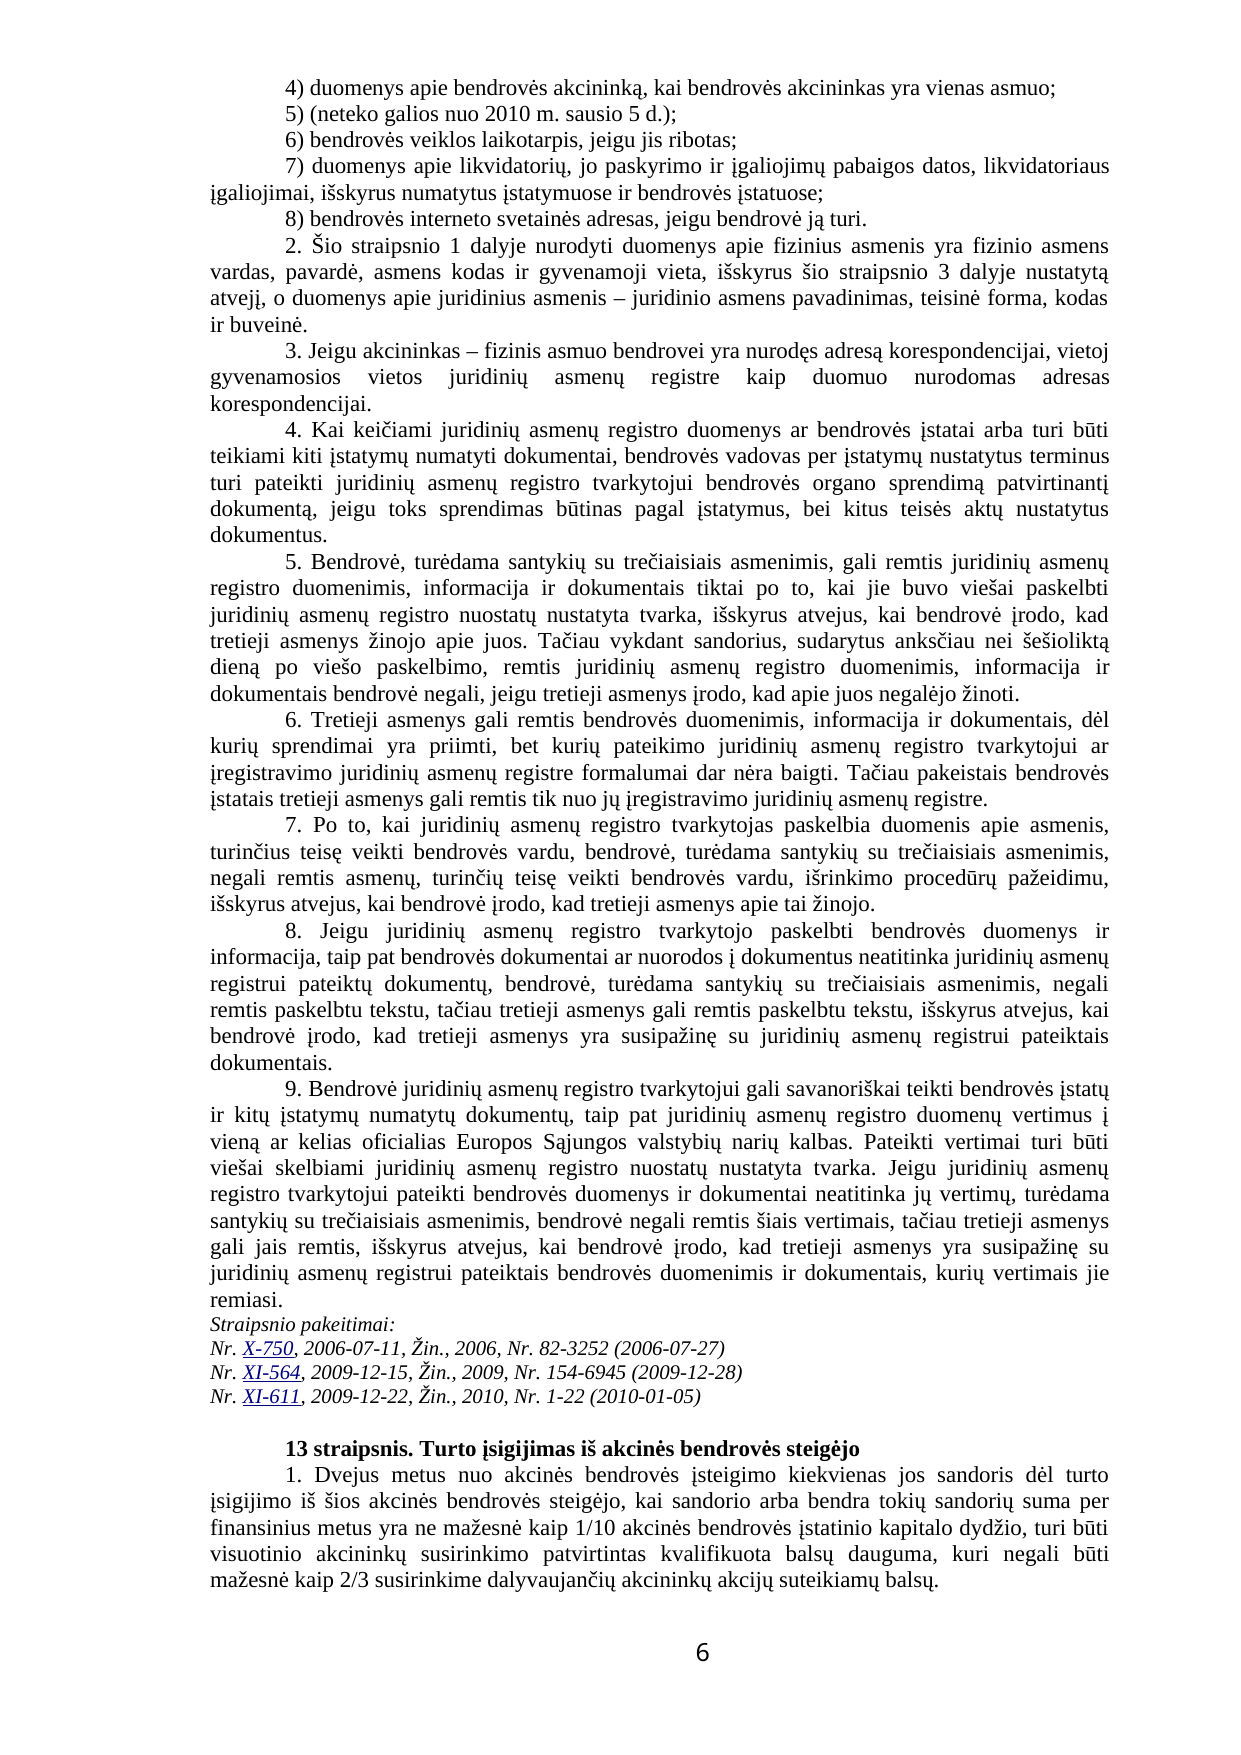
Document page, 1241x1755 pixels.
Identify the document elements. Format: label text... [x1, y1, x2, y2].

text 2. Šio straipsnio 1 dalyje nurodyti duomenys apie fizinius asmenis yra fizinio asmens vardas, pavardė, asmens kodas ir gyvenamoji vieta, išskyrus šio straipsnio 3 dalyje nustatytą atvejį, o duomenys apie juridinius asmenis – juridinio asmens pavadinimas, teisinė forma, kodas ir buveinė. [210, 232, 1110, 337]
text 3. Jeigu akcininkas – fizinis asmuo bendrovei yra nurodęs adresą korespondencijai, vietoj gyvenamosios vietos juridinių asmenų registre kaip duomuo nurodomas adresas korespondencijai. [210, 337, 1111, 416]
text 1. Dvejus metus nuo akcinės bendrovės įsteigimo kiekvienas jos sandoris dėl turto įsigijimo iš šios akcinės bendrovės steigėjo, kai sandorio arba bendra tokių sandorių suma per finansinius metus yra ne mažesnė kaip 1/10 akcinės bendrovės įstatinio kapitalo dydžio, turi būti visuotinio akcininkų susirinkimo patvirtintas kvalifikuota balsų dauguma, kuri negali būti mažesnė kaip 2/3 susirinkime dalyvaujančių akcininkų akcijų suteikiamų balsų. [210, 1461, 1111, 1593]
text Straipsnio pakeitimai: [210, 1312, 1111, 1336]
text Nr. X-750, 2006-07-11, Žin., 2006, Nr. 82-3252 (2006-07-27) [210, 1336, 1111, 1360]
text 9. Bendrovė juridinių asmenų registro tvarkytojui gali savanoriškai teikti bendrovės įstatų ir kitų įstatymų numatytų dokumentų, taip pat juridinių asmenų registro duomenų vertimus į vieną ar kelias oficialias Europos Sąjungos valstybių narių kalbas. Pateikti vertimai turi būti viešai skelbiami juridinių asmenų registro nuostatų nustatyta tvarka. Jeigu juridinių asmenų registro tvarkytojui pateikti bendrovės duomenys ir dokumentai neatitinka jų vertimų, turėdama santykių su trečiaisiais asmenimis, bendrovė negali remtis šiais vertimais, tačiau tretieji asmenys gali jais remtis, išskyrus atvejus, kai bendrovė įrodo, kad tretieji asmenys yra susipažinę su juridinių asmenų registrui pateiktais bendrovės duomenimis ir dokumentais, kurių vertimais jie remiasi. [210, 1075, 1111, 1312]
text 4) duomenys apie bendrovės akcininką, kai bendrovės akcininkas yra vienas asmuo; [210, 73, 1111, 100]
text 5. Bendrovė, turėdama santykių su trečiaisiais asmenimis, gali remtis juridinių asmenų registro duomenimis, informacija ir dokumentais tiktai po to, kai jie buvo viešai paskelbti juridinių asmenų registro nuostatų nustatyta tvarka, išskyrus atvejus, kai bendrovė įrodo, kad tretieji asmenys žinojo apie juos. Tačiau vykdant sandorius, sudarytus anksčiau nei šešioliktą dieną po viešo paskelbimo, remtis juridinių asmenų registro duomenimis, informacija ir dokumentais bendrovė negali, jeigu tretieji asmenys įrodo, kad apie juos negalėjo žinoti. [210, 548, 1111, 706]
text 7. Po to, kai juridinių asmenų registro tvarkytojas paskelbia duomenis apie asmenis, turinčius teisę veikti bendrovės vardu, bendrovė, turėdama santykių su trečiaisiais asmenimis, negali remtis asmenų, turinčių teisę veikti bendrovės vardu, išrinkimo procedūrų pažeidimu, išskyrus atvejus, kai bendrovė įrodo, kad tretieji asmenys apie tai žinojo. [210, 811, 1111, 917]
text Nr. XI-564, 2009-12-15, Žin., 2009, Nr. 154-6945 (2009-12-28) [210, 1360, 1120, 1384]
text 6. Tretieji asmenys gali remtis bendrovės duomenimis, informacija ir dokumentais, dėl kurių sprendimai yra priimti, bet kurių pateikimo juridinių asmenų registro tvarkytojui ar įregistravimo juridinių asmenų registre formalumai dar nėra baigti. Tačiau pakeistais bendrovės įstatais tretieji asmenys gali remtis tik nuo jų įregistravimo juridinių asmenų registre. [210, 706, 1111, 811]
text 8) bendrovės interneto svetainės adresas, jeigu bendrovė ją turi. [210, 205, 1111, 232]
text 8. Jeigu juridinių asmenų registro tvarkytojo paskelbti bendrovės duomenys ir informacija, taip pat bendrovės dokumentai ar nuorodos į dokumentus neatitinka juridinių asmenų registrui pateiktų dokumentų, bendrovė, turėdama santykių su trečiaisiais asmenimis, negali remtis paskelbtu tekstu, tačiau tretieji asmenys gali remtis paskelbtu tekstu, išskyrus atvejus, kai bendrovė įrodo, kad tretieji asmenys yra susipažinę su juridinių asmenų registrui pateiktais dokumentais. [210, 917, 1111, 1075]
text 6) bendrovės veiklos laikotarpis, jeigu jis ribotas; [210, 126, 1111, 153]
text Nr. XI-611, 2009-12-22, Žin., 2010, Nr. 1-22 (2010-01-05) [210, 1384, 1120, 1408]
text 13 straipsnis. Turto įsigijimas iš akcinės bendrovės steigėjo [210, 1435, 1111, 1461]
text 5) (neteko galios nuo 2010 m. sausio 5 d.); [210, 100, 1111, 126]
text 7) duomenys apie likvidatorių, jo paskyrimo ir įgaliojimų pabaigos datos, likvidatoriaus įgaliojimai, išskyrus numatytus įstatymuose ir bendrovės įstatuose; [210, 153, 1111, 205]
text 4. Kai keičiami juridinių asmenų registro duomenys ar bendrovės įstatai arba turi būti teikiami kiti įstatymų numatyti dokumentai, bendrovės vadovas per įstatymų nustatytus terminus turi pateikti juridinių asmenų registro tvarkytojui bendrovės organo sprendimą patvirtinantį dokumentą, jeigu toks sprendimas būtinas pagal įstatymus, bei kitus teisės aktų nustatytus dokumentus. [210, 416, 1111, 548]
